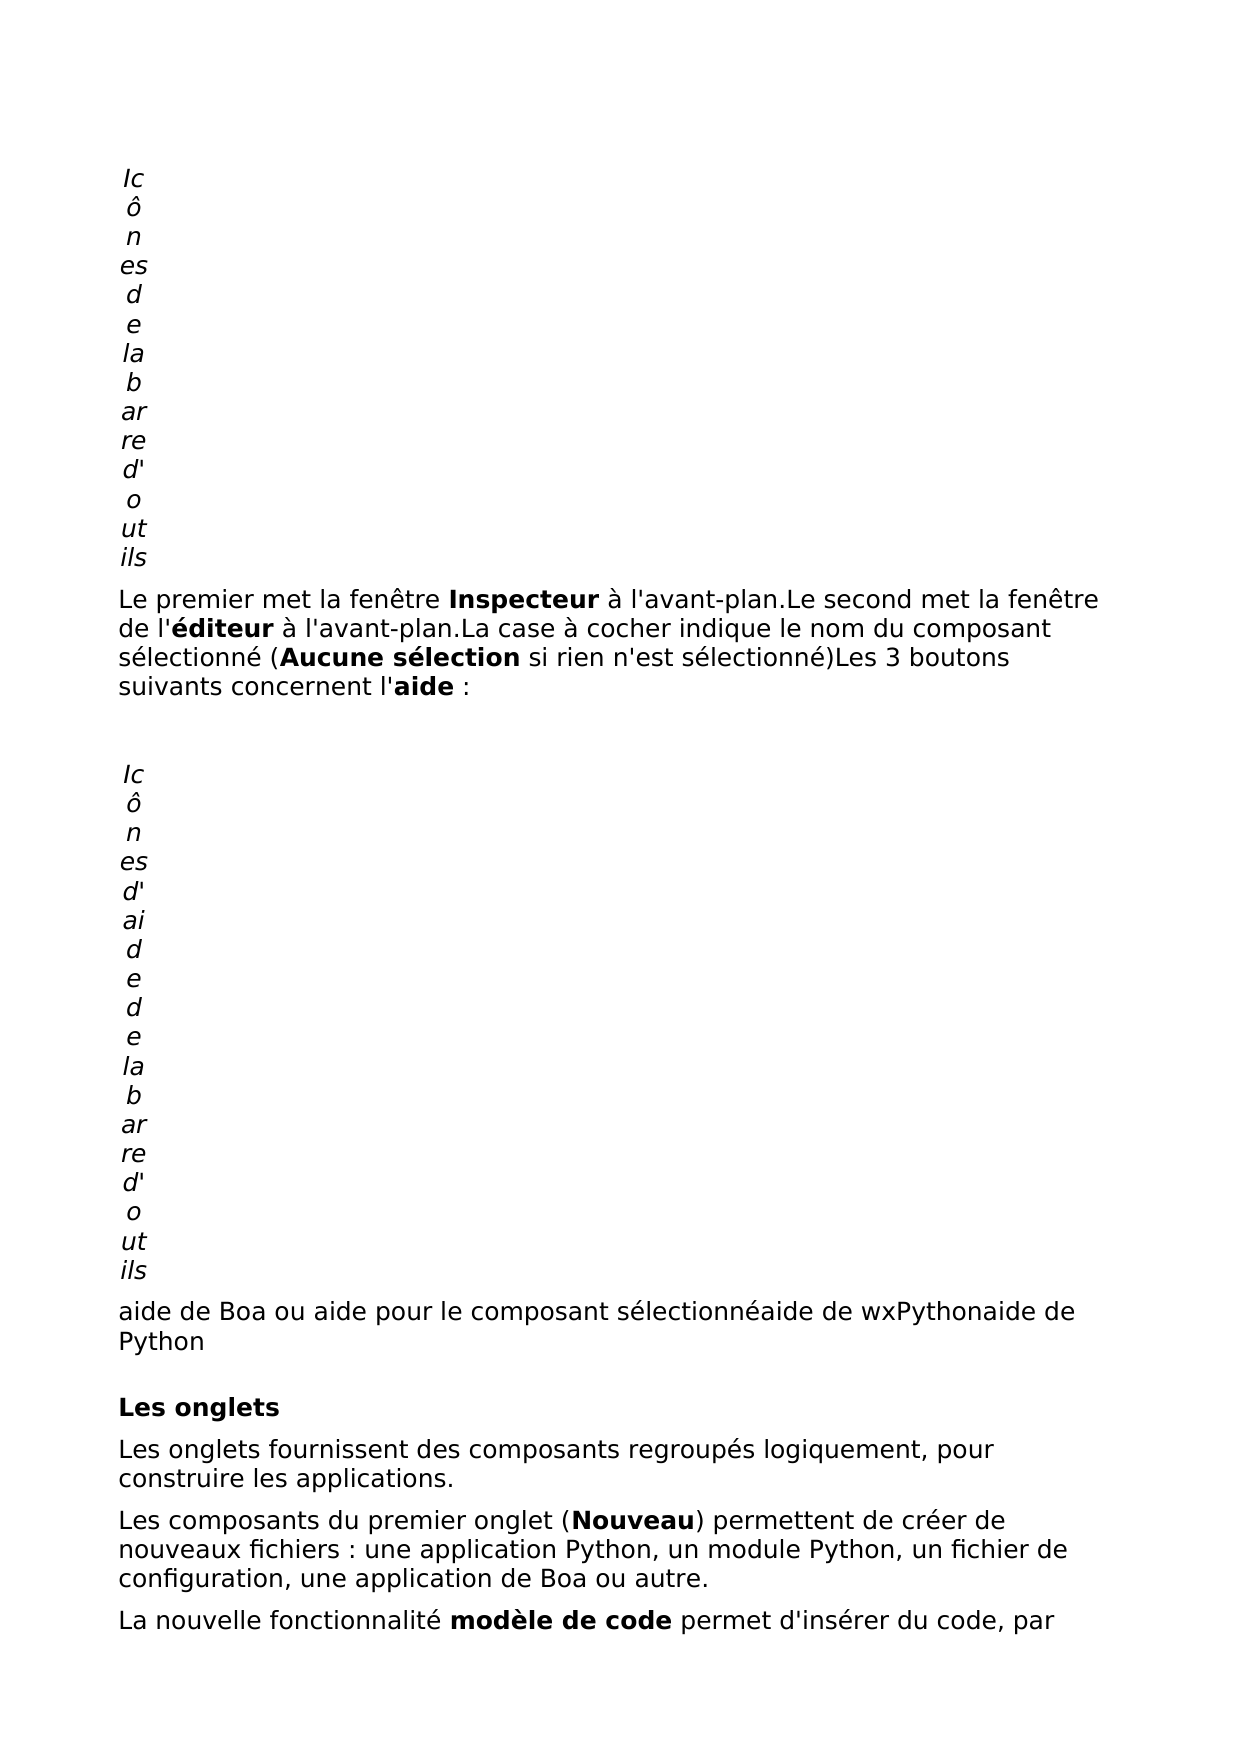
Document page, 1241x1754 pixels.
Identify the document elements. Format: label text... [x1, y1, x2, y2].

text Les composants du premier onglet (Nouveau) permettent de créer de nouveaux fichiers : une application Python, un module Python, un fichier de configuration, une application de Boa ou autre. [118, 1506, 1122, 1593]
text Icônes d'aide de la barre d'outils [118, 727, 152, 1285]
text aide de Boa ou aide pour le composant sélectionnéaide de wxPythonaide de Python [118, 1297, 1122, 1356]
text La nouvelle fonctionnalité modèle de code permet d'insérer du code, par [118, 1606, 1122, 1635]
text Icônes de la barre d'outils [118, 131, 152, 572]
text Les onglets fournissent des composants regroupés logiquement, pour construire les applications. [118, 1435, 1122, 1493]
text Le premier met la fenêtre Inspecteur à l'avant-plan.Le second met la fenêtre de l'éditeur à l'avant-plan.La case à cocher indique le nom du composant sélectionné (Aucune sélection si rien n'est sélectionné)Les 3 boutons suivants concernent l'aide : [118, 585, 1122, 702]
subtitle Les onglets [118, 1393, 1122, 1422]
